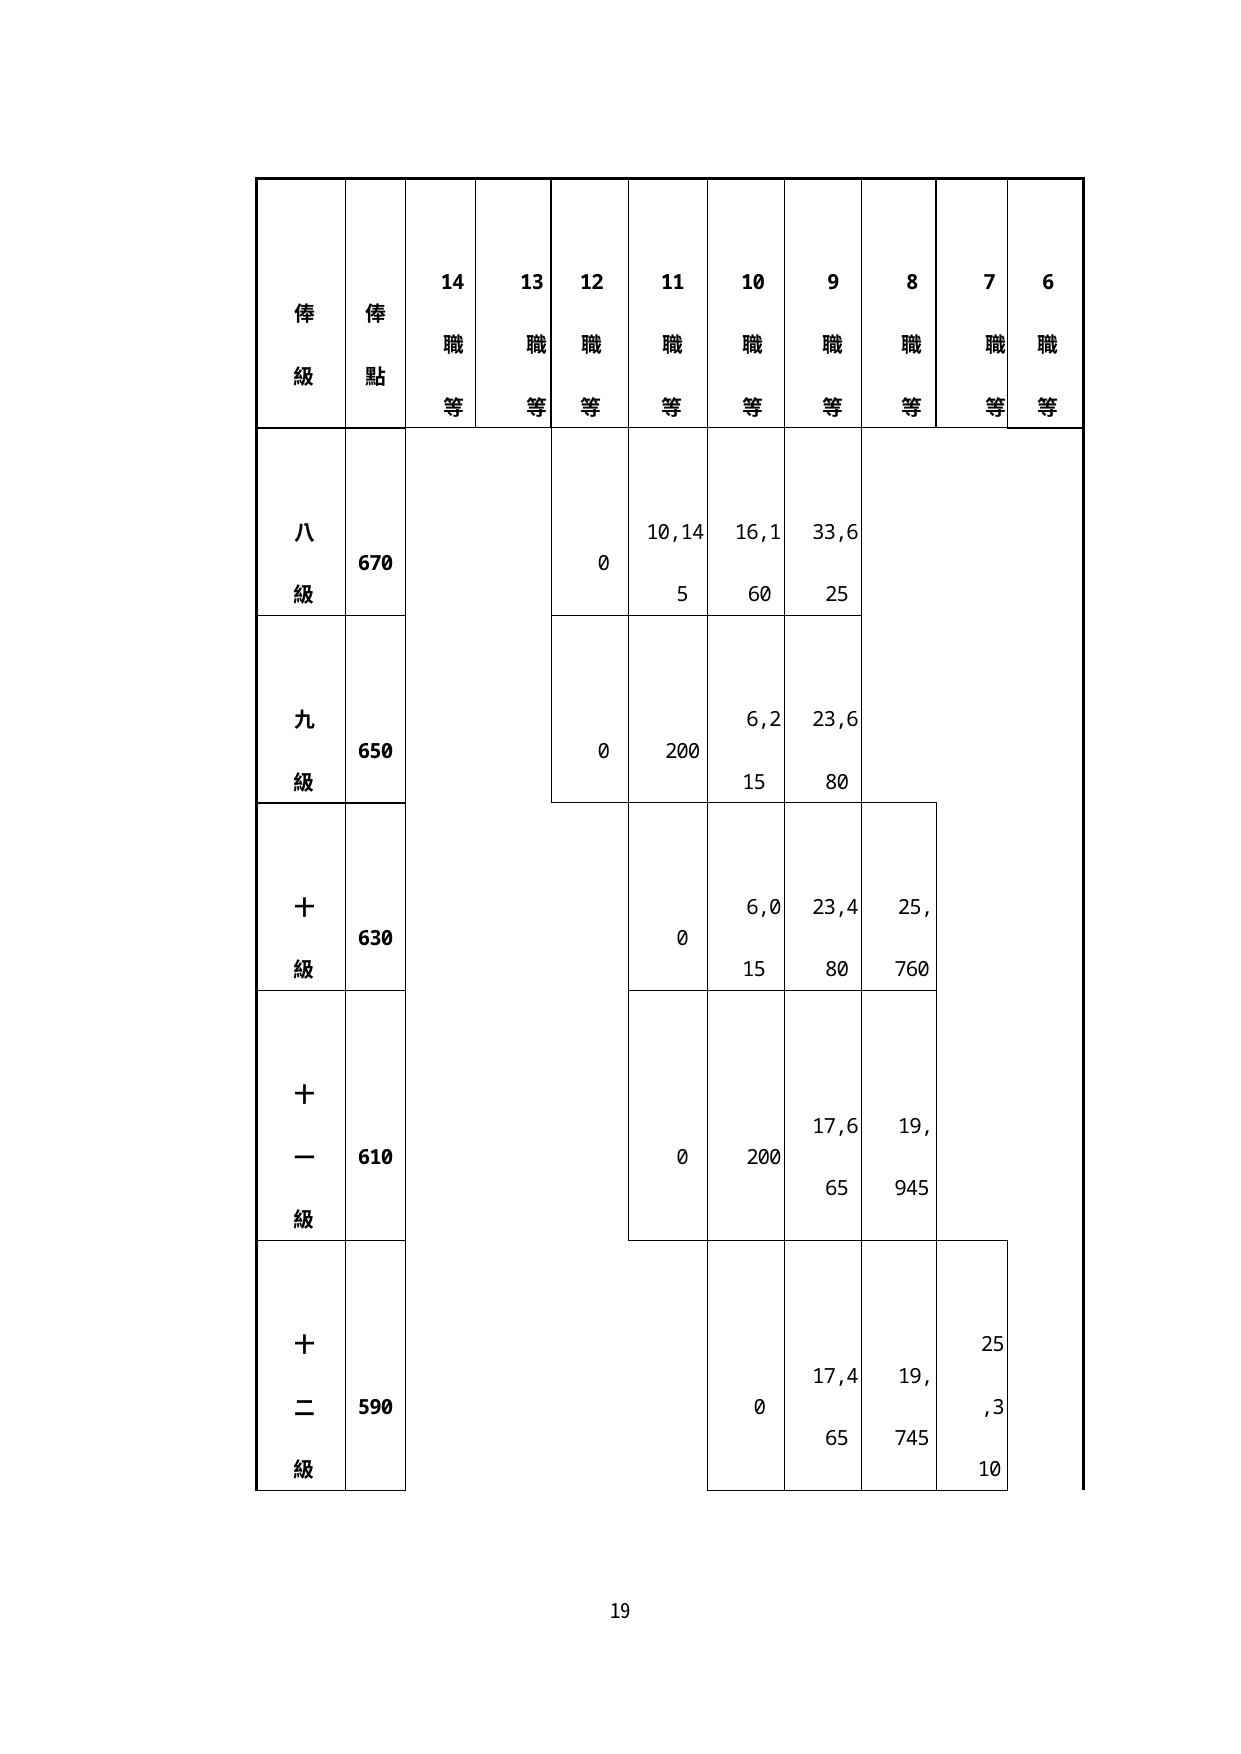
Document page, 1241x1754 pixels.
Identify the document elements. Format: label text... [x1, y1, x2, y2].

table_cell 0 [708, 1241, 784, 1490]
table_cell 200 [708, 991, 784, 1240]
table_cell [936, 615, 1007, 802]
table_cell [1008, 429, 1082, 615]
table_cell [1008, 1240, 1082, 1490]
table_cell [406, 1240, 475, 1490]
table_cell [475, 428, 551, 615]
table_cell 590 [346, 1241, 405, 1490]
table_cell [551, 990, 628, 1240]
table_cell 19,745 [862, 1241, 936, 1490]
table_cell 33,625 [785, 428, 861, 615]
table_cell [475, 802, 551, 990]
table_cell 19,945 [862, 991, 936, 1240]
table_cell [551, 1240, 628, 1490]
table_cell 25,310 [937, 1241, 1007, 1490]
table_cell [406, 990, 475, 1240]
table_cell 23,480 [785, 803, 861, 990]
table_cell 6,015 [708, 803, 784, 990]
table_cell [475, 1240, 551, 1490]
table_cell [937, 990, 1007, 1240]
table_header 10職等 [708, 180, 784, 427]
table_header 俸點 [346, 180, 405, 427]
table_cell [862, 428, 936, 615]
table_cell 0 [552, 428, 628, 615]
table_cell 670 [346, 429, 405, 615]
table_header 7職等 [937, 180, 1007, 427]
table_cell 17,465 [785, 1241, 861, 1490]
table_header 俸級 [258, 180, 345, 427]
table_header 9職等 [785, 180, 861, 427]
table_cell [406, 428, 475, 615]
table_cell [862, 615, 936, 802]
table_cell 0 [552, 616, 628, 802]
table_cell 25,760 [862, 803, 936, 990]
table_cell 610 [346, 991, 405, 1240]
table_cell 650 [346, 616, 405, 802]
table_cell [406, 802, 475, 990]
table_header 13職等 [476, 180, 550, 427]
table_header 6職等 [1008, 180, 1082, 427]
table_cell [475, 615, 551, 802]
table_cell 十二級 [258, 1241, 345, 1490]
table_cell [936, 428, 1007, 615]
table_cell [406, 615, 475, 802]
table_header 8職等 [862, 180, 935, 427]
table_cell [937, 802, 1007, 990]
table_cell 6,215 [708, 616, 784, 802]
table_cell 630 [346, 804, 405, 990]
table_cell [629, 1241, 707, 1490]
table_cell 23,680 [785, 616, 861, 802]
table_cell 九級 [258, 616, 345, 802]
table_cell [1008, 802, 1082, 990]
table_cell 0 [629, 991, 707, 1240]
table_header 14職等 [406, 180, 475, 427]
table_header 12職等 [552, 180, 628, 427]
table_cell 10,145 [629, 428, 707, 615]
table_cell [1008, 990, 1082, 1240]
table_cell 十一級 [258, 991, 345, 1240]
table_header 11職等 [629, 180, 707, 427]
table_cell 八級 [258, 429, 345, 615]
table_cell [475, 990, 551, 1240]
table_cell [1008, 615, 1082, 802]
table_cell 200 [629, 616, 707, 802]
table_cell 十級 [258, 804, 345, 990]
table_cell 0 [629, 803, 707, 990]
table_cell 17,665 [785, 991, 861, 1240]
table_cell [551, 803, 628, 990]
table_cell 16,160 [708, 428, 784, 615]
